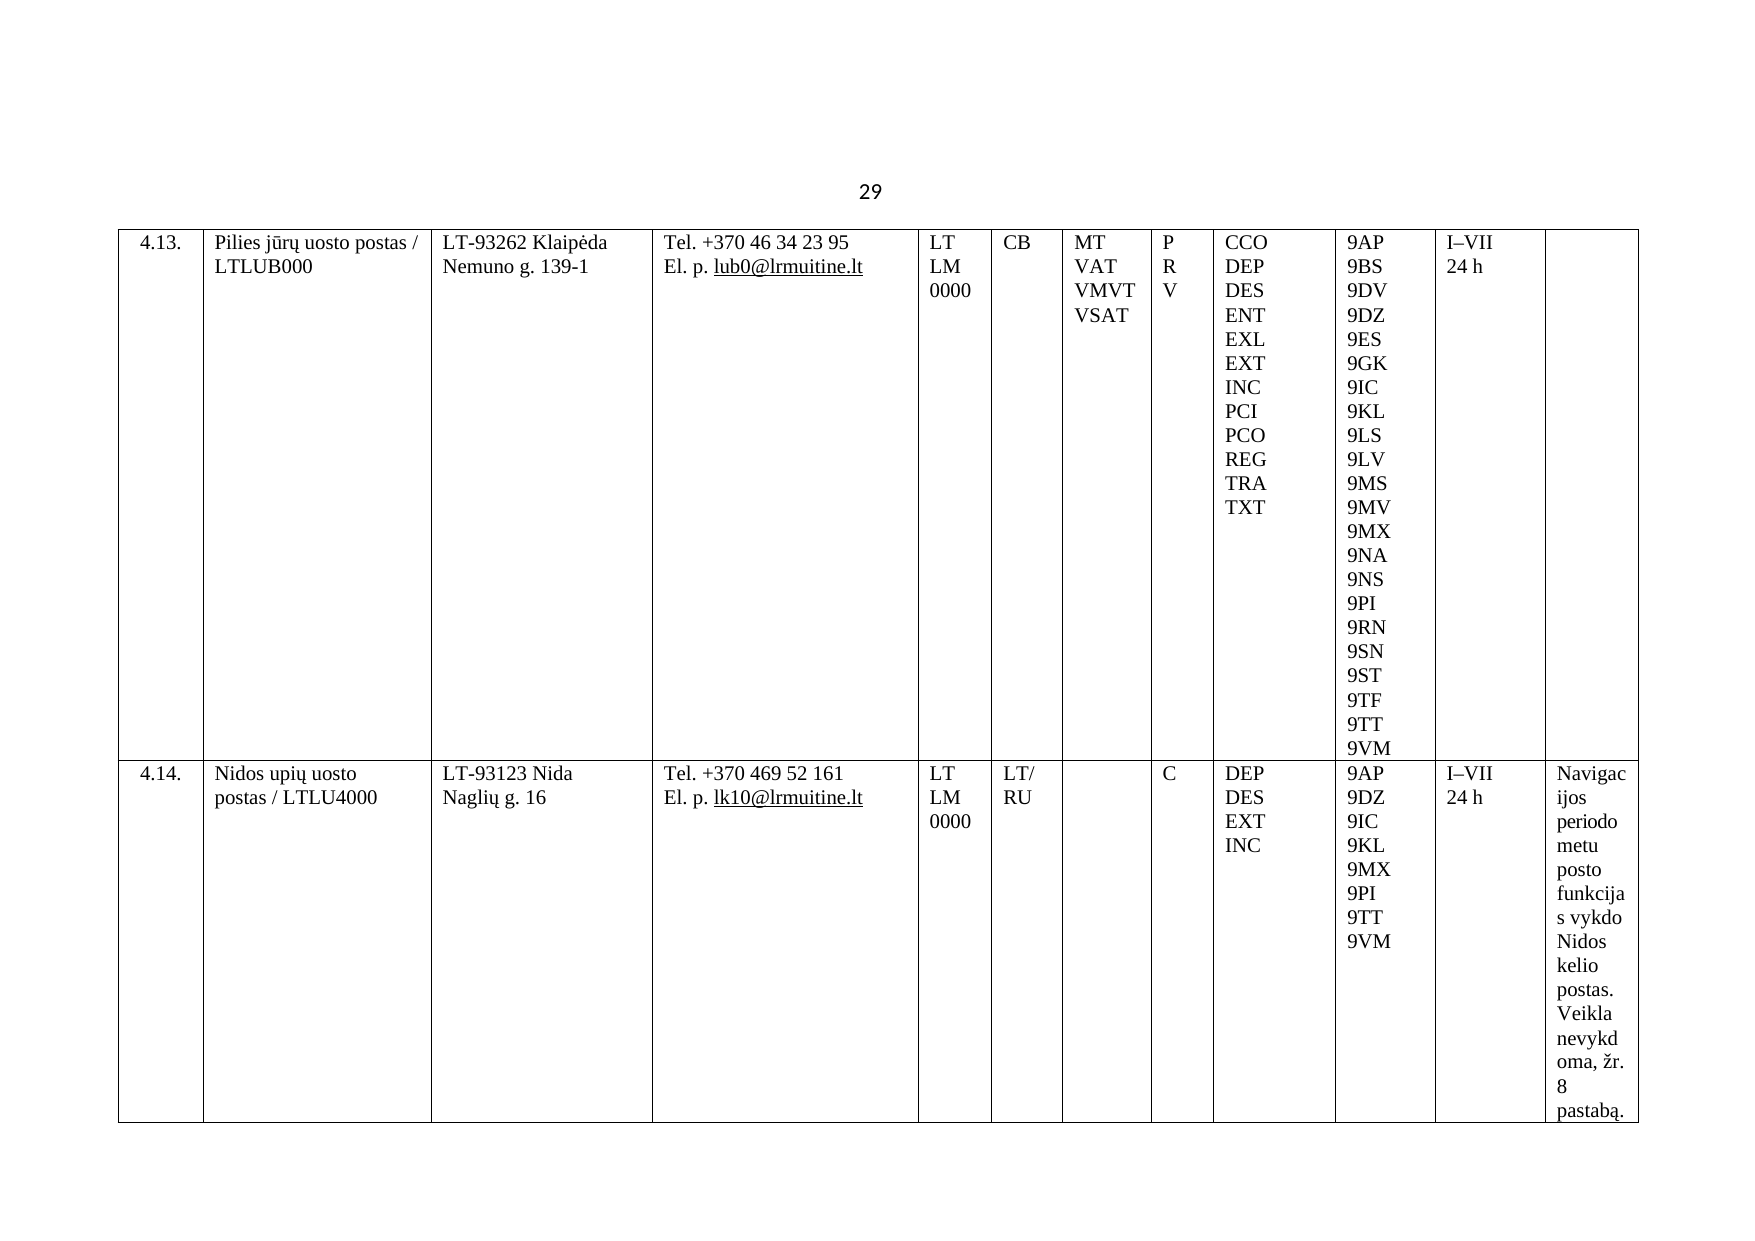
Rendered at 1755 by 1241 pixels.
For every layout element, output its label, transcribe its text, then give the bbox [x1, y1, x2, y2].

table_cell LT/ RU [992, 761, 1062, 1122]
table_cell I–VII 24 h [1436, 230, 1545, 760]
table_cell P R V [1152, 230, 1213, 760]
table_cell LT-93123 Nida Naglių g. 16 [432, 761, 652, 1122]
table_cell 4.13. [119, 230, 203, 760]
table_cell Pilies jūrų uosto postas / LTLUB000 [204, 230, 431, 760]
table_cell C [1152, 761, 1213, 1122]
table_cell Nidos upių uosto postas / LTLU4000 [204, 761, 431, 1122]
table_cell I–VII 24 h [1436, 761, 1545, 1122]
table_cell 9AP 9DZ 9IC 9KL 9MX 9PI 9TT 9VM [1336, 761, 1435, 1122]
table_cell Navigacijos periodo metu posto funkcijas vykdo Nidos kelio postas. Veikla nevykdoma, žr. 8 pastabą. [1546, 761, 1638, 1122]
table_cell DEP DES EXT INC [1214, 761, 1335, 1122]
table_cell [1546, 230, 1638, 760]
table_cell CCO DEP DES ENT EXL EXT INC PCI PCO REG TRA TXT [1214, 230, 1335, 760]
table_cell CB [992, 230, 1062, 760]
table_cell 4.14. [119, 761, 203, 1122]
table_cell Tel. +370 469 52 161 El. p. lk10@lrmuitine.lt [653, 761, 918, 1122]
table_cell Tel. +370 46 34 23 95 El. p. lub0@lrmuitine.lt [653, 230, 918, 760]
table_cell [1063, 761, 1151, 1122]
table_cell LT-93262 Klaipėda Nemuno g. 139-1 [432, 230, 652, 760]
table_cell LT LM 0000 [919, 230, 991, 760]
table_cell LT LM 0000 [919, 761, 991, 1122]
table_cell 9AP 9BS 9DV 9DZ 9ES 9GK 9IC 9KL 9LS 9LV 9MS 9MV 9MX 9NA 9NS 9PI 9RN 9SN 9ST 9TF 9TT 9VM [1336, 230, 1435, 760]
table_cell MT VAT VMVT VSAT [1063, 230, 1151, 760]
